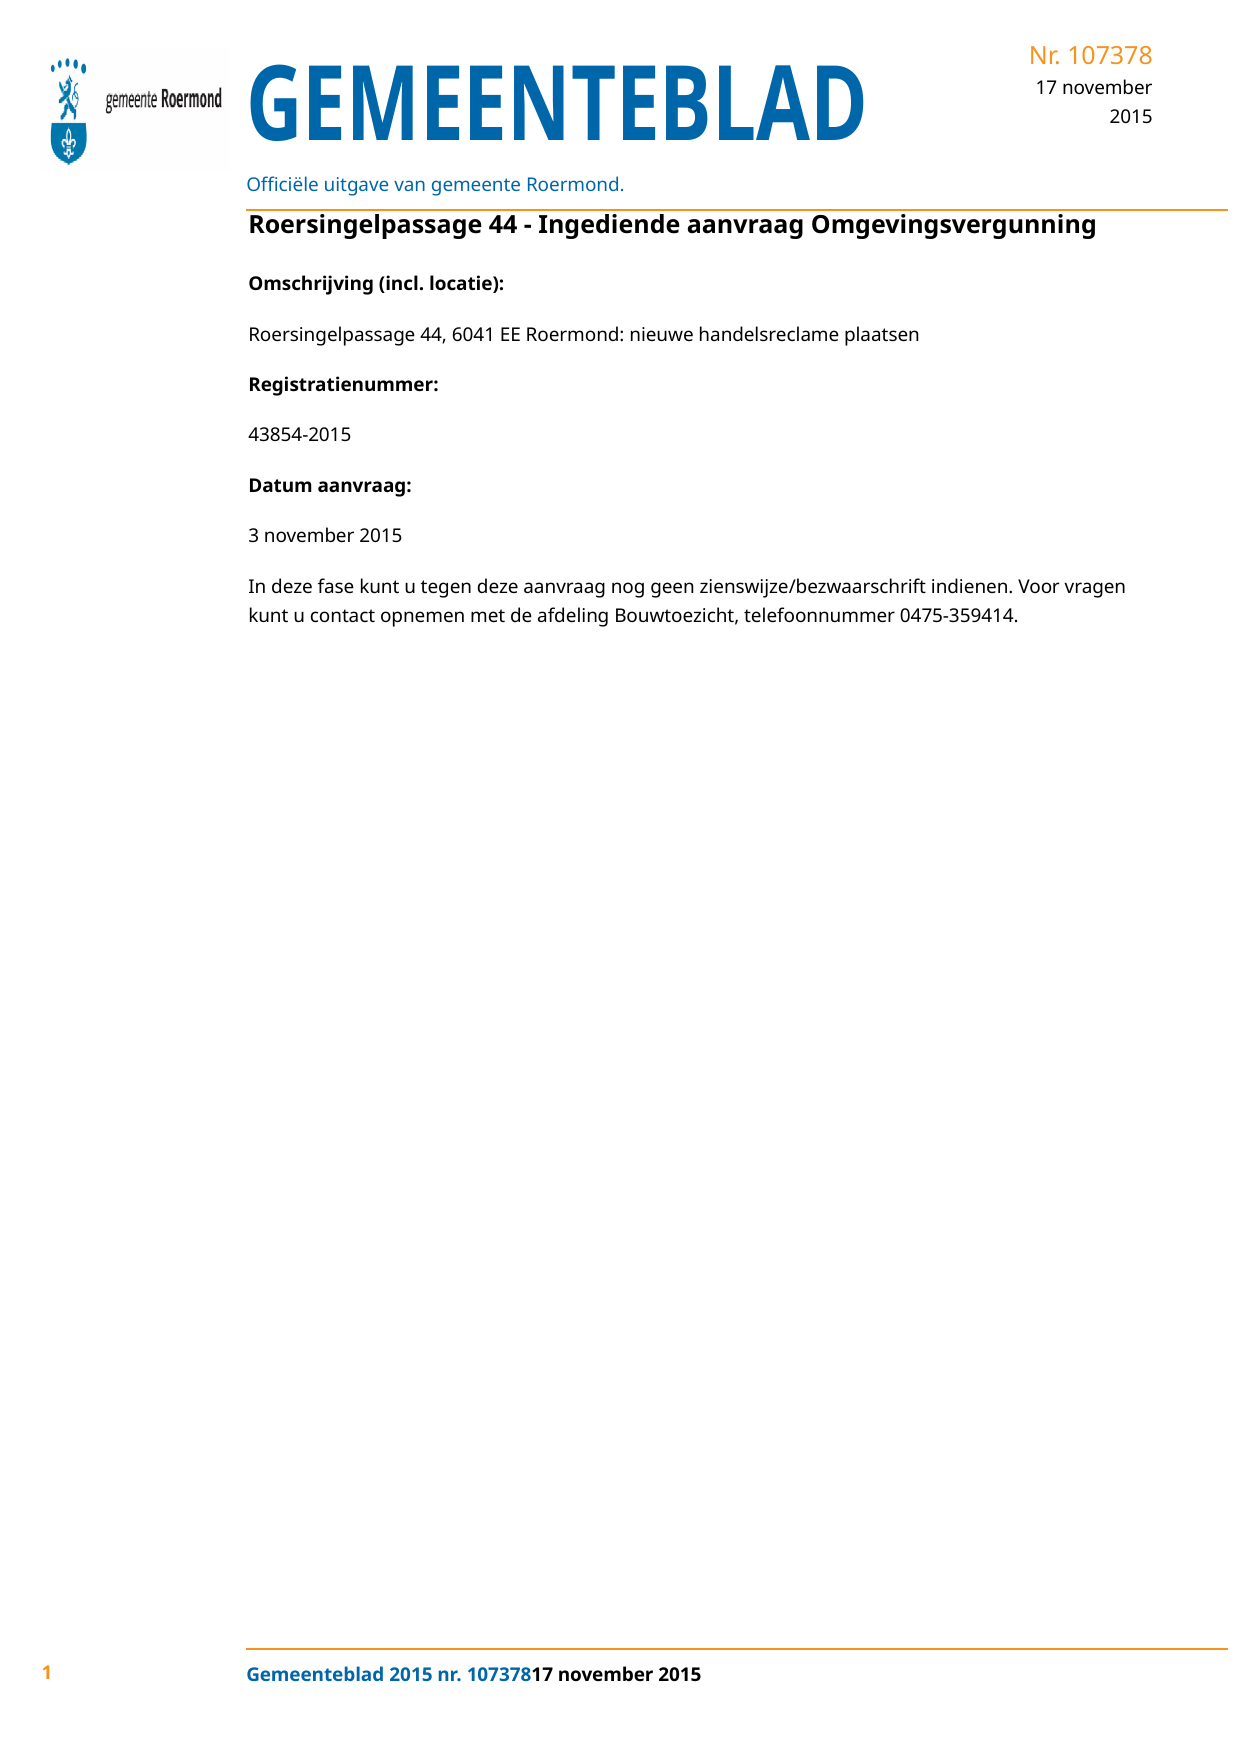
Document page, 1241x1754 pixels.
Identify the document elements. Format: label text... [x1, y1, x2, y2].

text 43854-2015 [248, 422, 1152, 447]
text Omschrijving (incl. locatie): [248, 270, 1152, 296]
text Roersingelpassage 44, 6041 EE Roermond: nieuwe handelsreclame plaatsen [248, 321, 1152, 346]
text Roersingelpassage 44 - Ingediende aanvraag Omgevingsvergunning [248, 211, 1152, 241]
text Registratienummer: [248, 371, 1152, 397]
picture [41, 47, 231, 172]
text Datum aanvraag: [248, 472, 1152, 498]
text 3 november 2015 [248, 522, 1152, 548]
text In deze fase kunt u tegen deze aanvraag nog geen zienswijze/bezwaarschrift indienen. Voor vragen kunt u contact opnemen met de afdeling Bouwtoezicht, telefoonnummer 0475-359414. [248, 573, 1152, 628]
